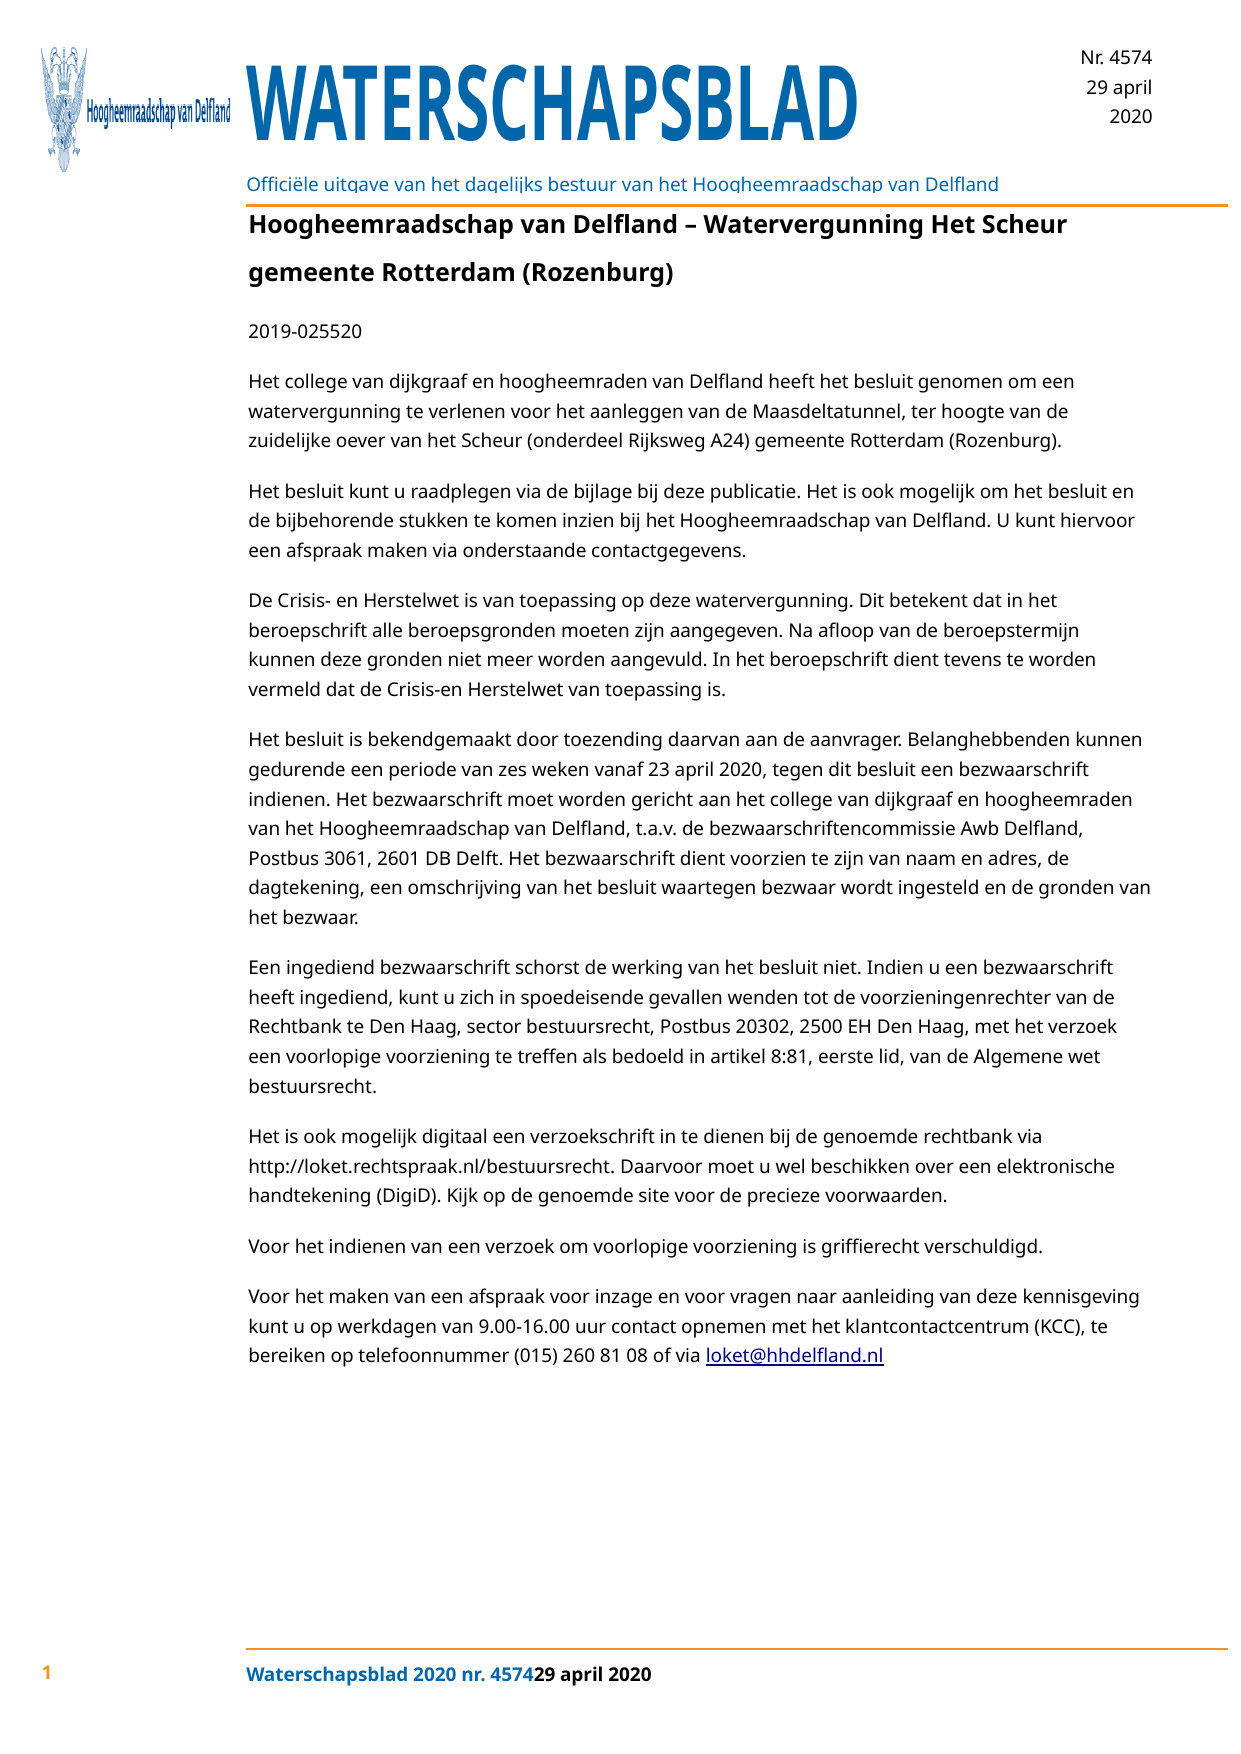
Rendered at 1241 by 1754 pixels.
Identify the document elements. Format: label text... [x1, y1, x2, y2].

text Voor het indienen van een verzoek om voorlopige voorziening is griffierecht verschuldigd. [248, 1233, 1152, 1259]
text Een ingediend bezwaarschrift schorst de werking van het besluit niet. Indien u een bezwaarschrift heeft ingediend, kunt u zich in spoedeisende gevallen wenden tot de voorzieningenrechter van de Rechtbank te Den Haag, sector bestuursrecht, Postbus 20302, 2500 EH Den Haag, met het verzoek een voorlopige voorziening te treffen als bedoeld in artikel 8:81, eerste lid, van de Algemene wet bestuursrecht. [248, 954, 1152, 1099]
text Voor het maken van een afspraak voor inzage en voor vragen naar aanleiding van deze kennisgeving kunt u op werkdagen van 9.00-16.00 uur contact opnemen met het klantcontactcentrum (KCC), te bereiken op telefoonnummer (015) 260 81 08 of via loket@hhdelfland.nl [248, 1283, 1152, 1368]
text Het besluit kunt u raadplegen via de bijlage bij deze publicatie. Het is ook mogelijk om het besluit en de bijbehorende stukken te komen inzien bij het Hoogheemraadschap van Delfland. U kunt hiervoor een afspraak maken via onderstaande contactgegevens. [248, 478, 1152, 563]
text Het is ook mogelijk digitaal een verzoekschrift in te dienen bij de genoemde rechtbank via http://loket.rechtspraak.nl/bestuursrecht. Daarvoor moet u wel beschikken over een elektronische handtekening (DigiD). Kijk op de genoemde site voor de precieze voorwaarden. [248, 1123, 1152, 1208]
text 2019-025520 [248, 318, 1152, 344]
text Hoogheemraadschap van Delfland – Watervergunning Het Scheur gemeente Rotterdam (Rozenburg) [248, 207, 1152, 288]
picture [41, 47, 231, 172]
text De Crisis- en Herstelwet is van toepassing op deze watervergunning. Dit betekent dat in het beroepschrift alle beroepsgronden moeten zijn aangegeven. Na afloop van de beroepstermijn kunnen deze gronden niet meer worden aangevuld. In het beroepschrift dient tevens te worden vermeld dat de Crisis-en Herstelwet van toepassing is. [248, 587, 1152, 702]
text Het college van dijkgraaf en hoogheemraden van Delfland heeft het besluit genomen om een watervergunning te verlenen voor het aanleggen van de Maasdeltatunnel, ter hoogte van de zuidelijke oever van het Scheur (onderdeel Rijksweg A24) gemeente Rotterdam (Rozenburg). [248, 368, 1152, 453]
text Het besluit is bekendgemaakt door toezending daarvan aan de aanvrager. Belanghebbenden kunnen gedurende een periode van zes weken vanaf 23 april 2020, tegen dit besluit een bezwaarschrift indienen. Het bezwaarschrift moet worden gericht aan het college van dijkgraaf en hoogheemraden van het Hoogheemraadschap van Delfland, t.a.v. de bezwaarschriftencommissie Awb Delfland, Postbus 3061, 2601 DB Delft. Het bezwaarschrift dient voorzien te zijn van naam en adres, de dagtekening, een omschrijving van het besluit waartegen bezwaar wordt ingesteld en de gronden van het bezwaar. [248, 727, 1152, 930]
